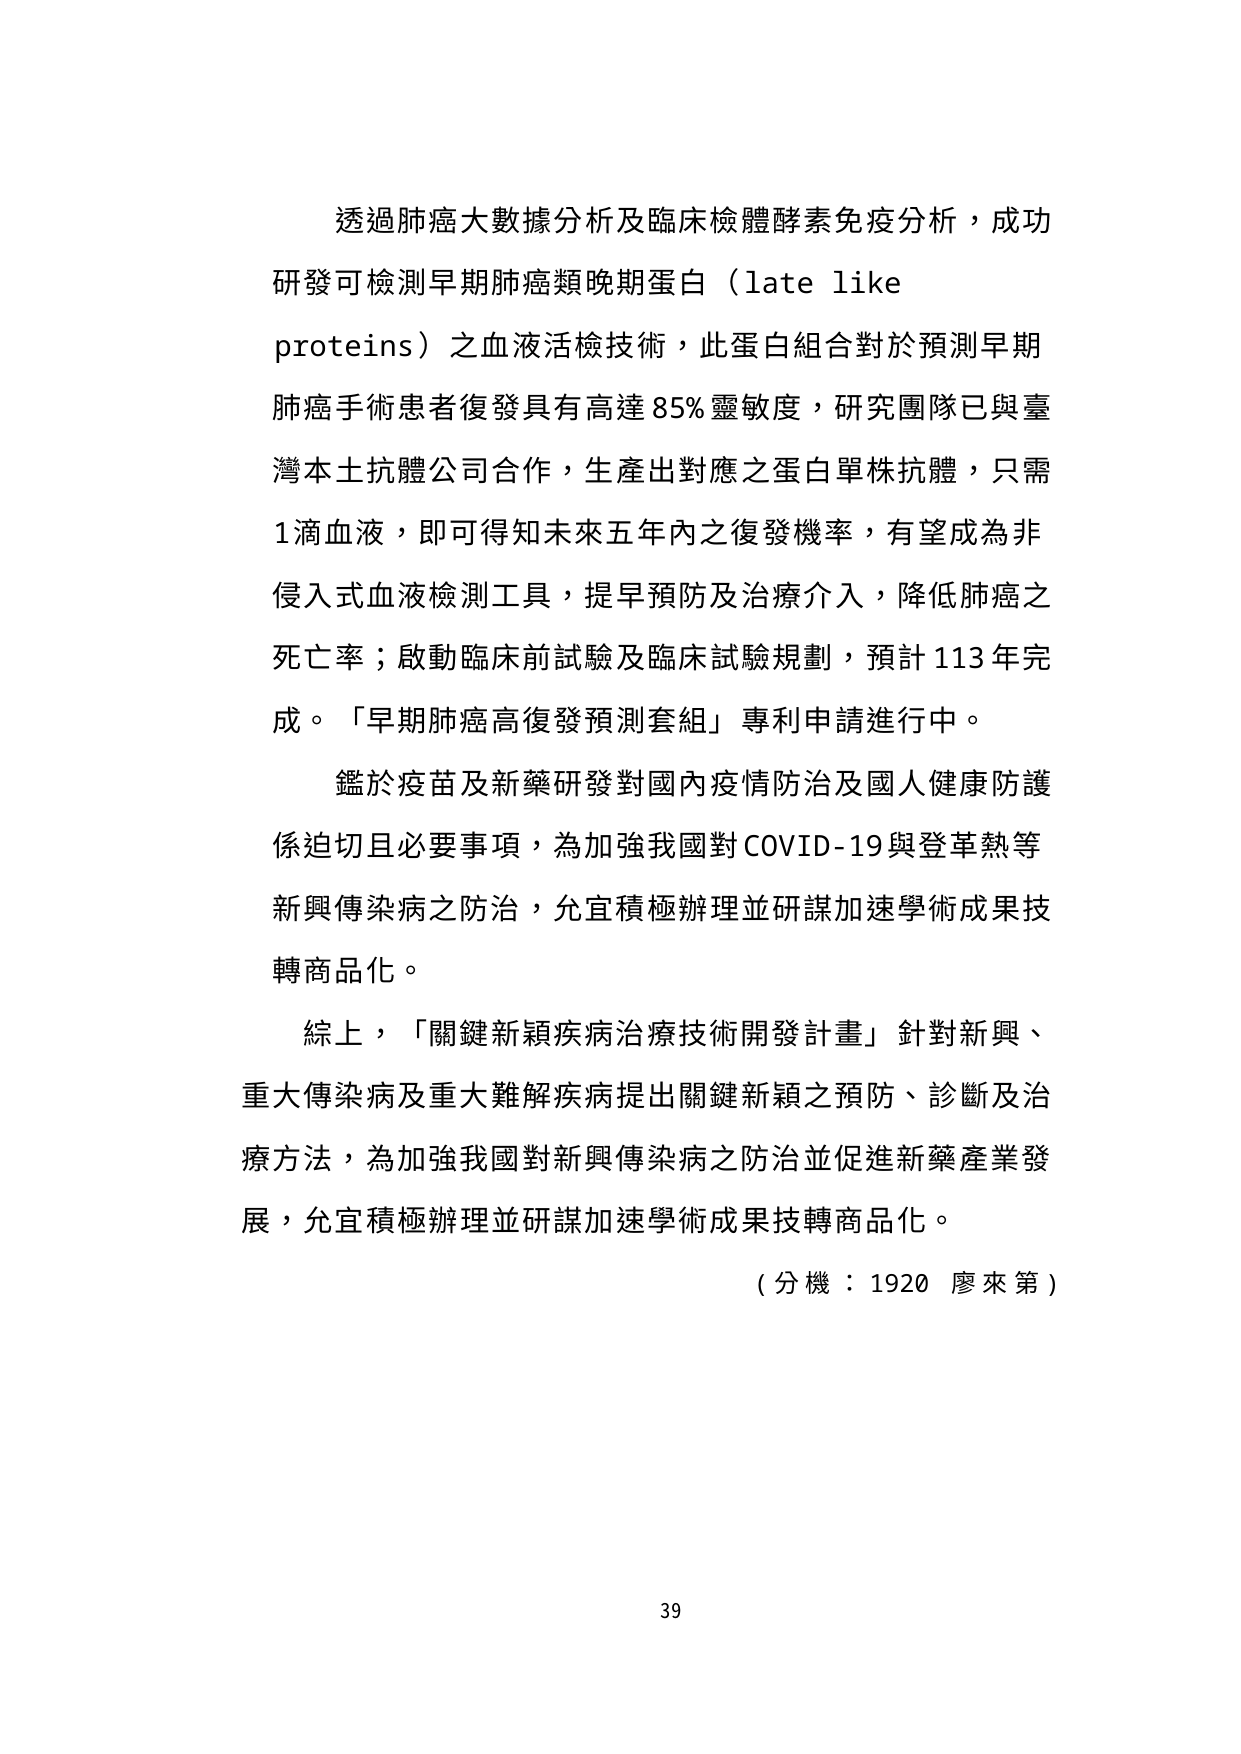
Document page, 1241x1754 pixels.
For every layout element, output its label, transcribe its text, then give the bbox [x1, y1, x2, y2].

text 鑑於疫苗及新藥研發對國內疫情防治及國人健康防護係迫切且必要事項，為加強我國對COVID-19與登革熱等新興傳染病之防治，允宜積極辦理並研謀加速學術成果技轉商品化。 [266, 740, 1063, 990]
text 透過肺癌大數據分析及臨床檢體酵素免疫分析，成功研發可檢測早期肺癌類晚期蛋白（late like proteins）之血液活檢技術，此蛋白組合對於預測早期肺癌手術患者復發具有高達85%靈敏度，研究團隊已與臺灣本土抗體公司合作，生產出對應之蛋白單株抗體，只需1滴血液，即可得知未來五年內之復發機率，有望成為非侵入式血液檢測工具，提早預防及治療介入，降低肺癌之死亡率；啟動臨床前試驗及臨床試驗規劃，預計113年完成。「早期肺癌高復發預測套組」專利申請進行中。 [266, 177, 1063, 740]
text 綜上，「關鍵新穎疾病治療技術開發計畫」針對新興、重大傳染病及重大難解疾病提出關鍵新穎之預防、診斷及治療方法，為加強我國對新興傳染病之防治並促進新藥產業發展，允宜積極辦理並研謀加速學術成果技轉商品化。 [236, 990, 1063, 1240]
text (分機：1920 廖來第) [177, 1240, 1063, 1302]
